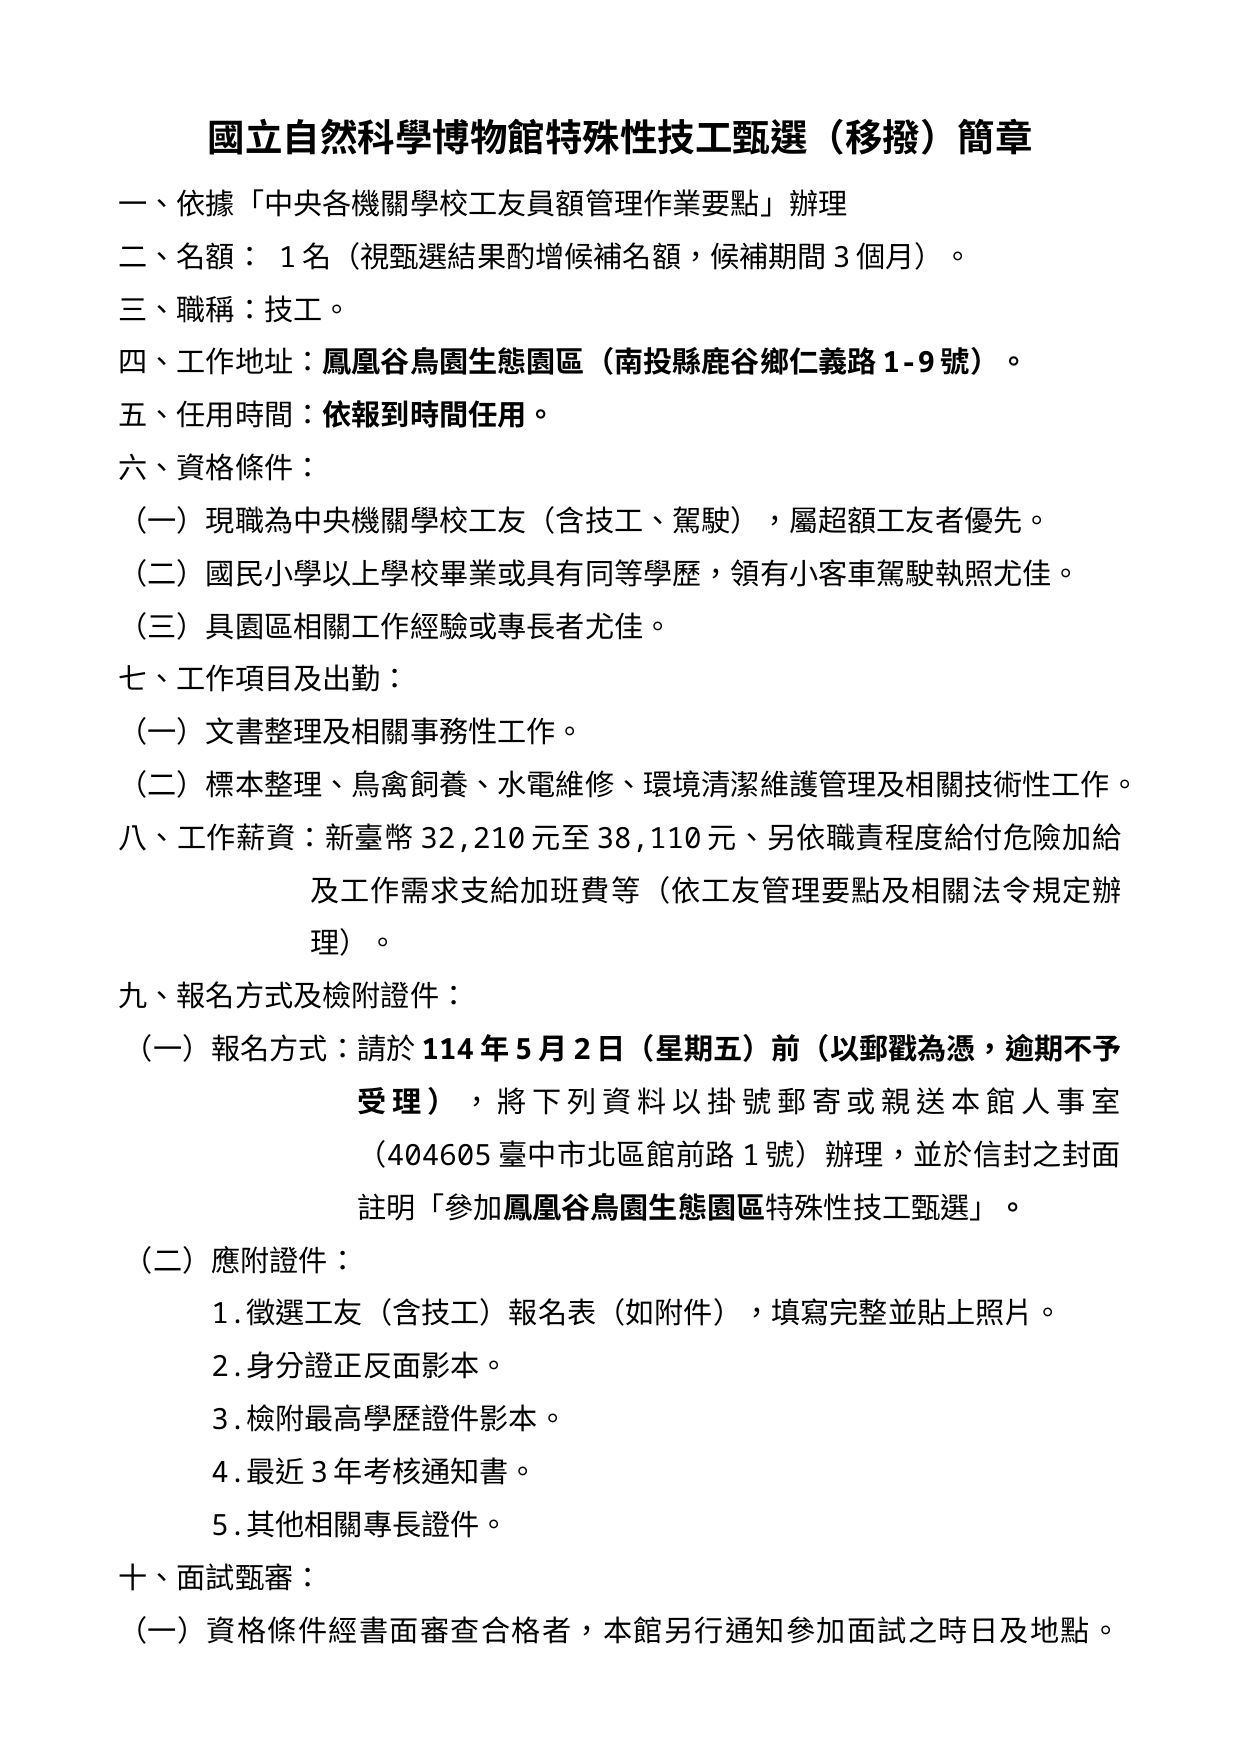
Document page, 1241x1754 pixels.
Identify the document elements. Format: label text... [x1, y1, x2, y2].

text 一、依據「中央各機關學校工友員額管理作業要點」辦理 [118, 180, 1122, 223]
text 國立自然科學博物館特殊性技工甄選（移撥）簡章 [118, 107, 1122, 162]
text （一）資格條件經書面審查合格者，本館另行通知參加面試之時日及地點。 [118, 1607, 1122, 1650]
text 四、工作地址：鳳凰谷鳥園生態園區（南投縣鹿谷鄉仁義路1-9號）。 [118, 339, 1122, 381]
text （一）報名方式：請於114年5月2日（星期五）前（以郵戳為憑，逾期不予受理），將下列資料以掛號郵寄或親送本館人事室（404605臺中市北區館前路1號）辦理，並於信封之封面註明「參加鳳凰谷鳥園生態園區特殊性技工甄選」。 [124, 1026, 1122, 1227]
text 4.最近3年考核通知書。 [124, 1449, 1122, 1491]
text （一）文書整理及相關事務性工作。 [118, 709, 1122, 751]
text 二、名額： 1名（視甄選結果酌增候補名額，候補期間3個月）。 [118, 233, 1122, 276]
text 十、面試甄審： [118, 1554, 1122, 1597]
text 1.徵選工友（含技工）報名表（如附件），填寫完整並貼上照片。 [124, 1290, 1122, 1332]
text 八、工作薪資：新臺幣32,210元至38,110元、另依職責程度給付危險加給及工作需求支給加班費等（依工友管理要點及相關法令規定辦理）。 [118, 814, 1122, 962]
text 五、任用時間：依報到時間任用。 [118, 392, 1122, 434]
text 2.身分證正反面影本。 [124, 1343, 1122, 1385]
text （二）國民小學以上學校畢業或具有同等學歷，領有小客車駕駛執照尤佳。 [118, 550, 1122, 593]
text 3.檢附最高學歷證件影本。 [124, 1396, 1122, 1438]
text 5.其他相關專長證件。 [124, 1502, 1122, 1544]
text （二）應附證件： [124, 1237, 1122, 1279]
text （三）具園區相關工作經驗或專長者尤佳。 [118, 603, 1122, 645]
text （二）標本整理、鳥禽飼養、水電維修、環境清潔維護管理及相關技術性工作。 [118, 762, 1122, 804]
text （一）現職為中央機關學校工友（含技工、駕駛），屬超額工友者優先。 [118, 497, 1122, 540]
text 九、報名方式及檢附證件： [118, 973, 1122, 1015]
text 三、職稱：技工。 [118, 286, 1122, 328]
text 六、資格條件： [118, 445, 1122, 487]
text 七、工作項目及出勤： [118, 656, 1122, 698]
